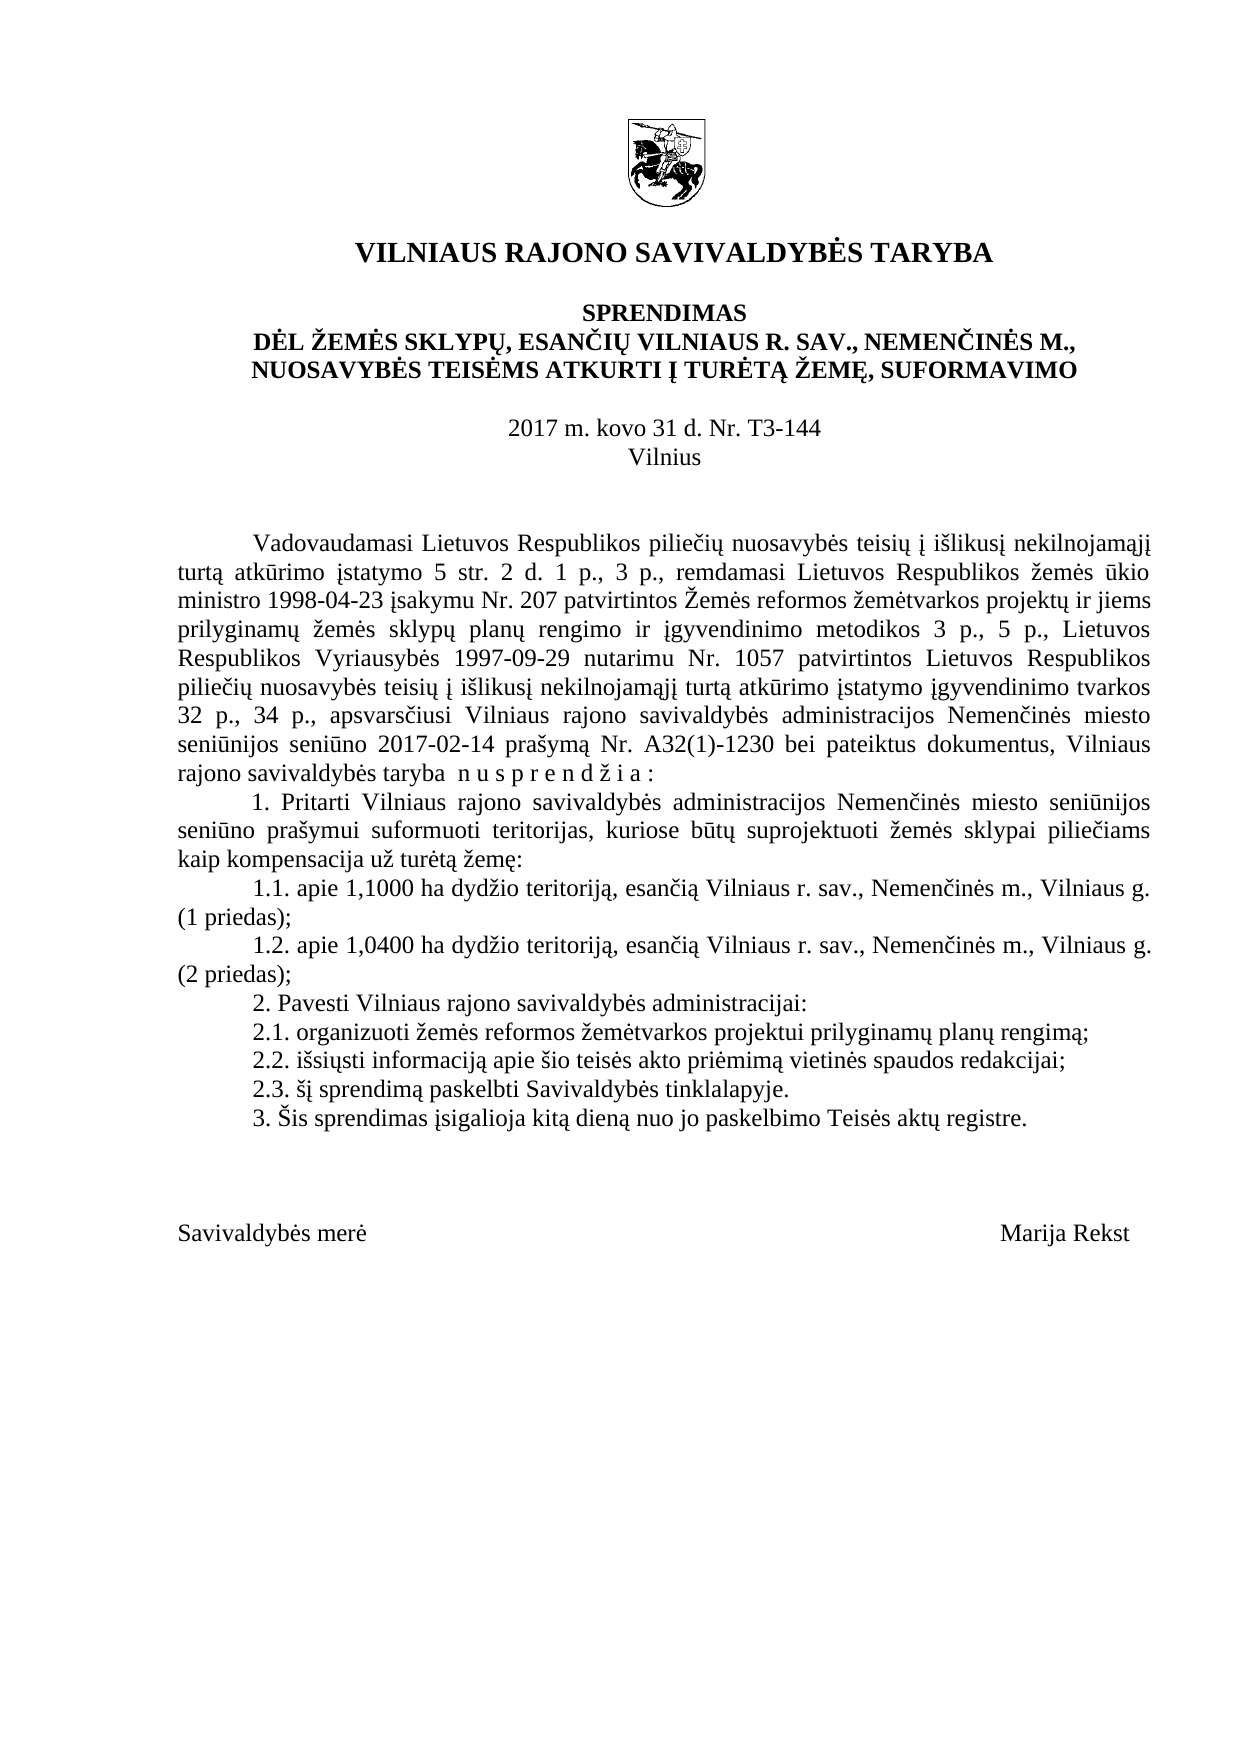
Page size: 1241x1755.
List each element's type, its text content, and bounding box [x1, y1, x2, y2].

text 2017 m. kovo 31 d. Nr. T3-144 [177, 413, 1152, 442]
text 3. Šis sprendimas įsigalioja kitą dieną nuo jo paskelbimo Teisės aktų registre. [215, 1103, 1152, 1132]
text DĖL ŽEMĖS SKLYPŲ, ESANČIŲ VILNIAUS R. SAV., NEMENČINĖS M., NUOSAVYBĖS TEISĖMS ATKURTI Į TURĖTĄ ŽEMĘ, SUFORMAVIMO [177, 327, 1152, 384]
text Savivaldybės merė Marija Rekst [177, 1218, 1152, 1247]
text 1.1. apie 1,1000 ha dydžio teritoriją, esančią Vilniaus r. sav., Nemenčinės m., Vilniaus g. (1 priedas); [177, 873, 1152, 930]
text 2. Pavesti Vilniaus rajono savivaldybės administracijai: [252, 988, 1152, 1017]
text 2.1. organizuoti žemės reformos žemėtvarkos projektui prilyginamų planų rengimą; [177, 1017, 1152, 1045]
text 1.2. apie 1,0400 ha dydžio teritoriją, esančią Vilniaus r. sav., Nemenčinės m., Vilniaus g. (2 priedas); [177, 930, 1152, 988]
text SPRENDIMAS [177, 298, 1152, 327]
text Vadovaudamasi Lietuvos Respublikos piliečių nuosavybės teisių į išlikusį nekilnojamąjį turtą atkūrimo įstatymo 5 str. 2 d. 1 p., 3 p., remdamasi Lietuvos Respublikos žemės ūkio ministro 1998-04-23 įsakymu Nr. 207 patvirtintos Žemės reformos žemėtvarkos projektų ir jiems prilyginamų žemės sklypų planų rengimo ir įgyvendinimo metodikos 3 p., 5 p., Lietuvos Respublikos Vyriausybės 1997-09-29 nutarimu Nr. 1057 patvirtintos Lietuvos Respublikos piliečių nuosavybės teisių į išlikusį nekilnojamąjį turtą atkūrimo įstatymo įgyvendinimo tvarkos 32 p., 34 p., apsvarsčiusi Vilniaus rajono savivaldybės administracijos Nemenčinės miesto seniūnijos seniūno 2017-02-14 prašymą Nr. A32(1)-1230 bei pateiktus dokumentus, Vilniaus rajono savivaldybės taryba n u s p r e n d ž i a : [177, 528, 1152, 787]
text VILNIAUS RAJONO SAVIVALDYBĖS TARYBA [192, 236, 1156, 269]
text Vilnius [177, 442, 1152, 470]
text 2.2. išsiųsti informaciją apie šio teisės akto priėmimą vietinės spaudos redakcijai; [177, 1045, 1152, 1074]
text 1. Pritarti Vilniaus rajono savivaldybės administracijos Nemenčinės miesto seniūnijos seniūno prašymui suformuoti teritorijas, kuriose būtų suprojektuoti žemės sklypai piliečiams kaip kompensacija už turėtą žemę: [177, 787, 1152, 873]
text 2.3. šį sprendimą paskelbti Savivaldybės tinklalapyje. [177, 1074, 1152, 1103]
